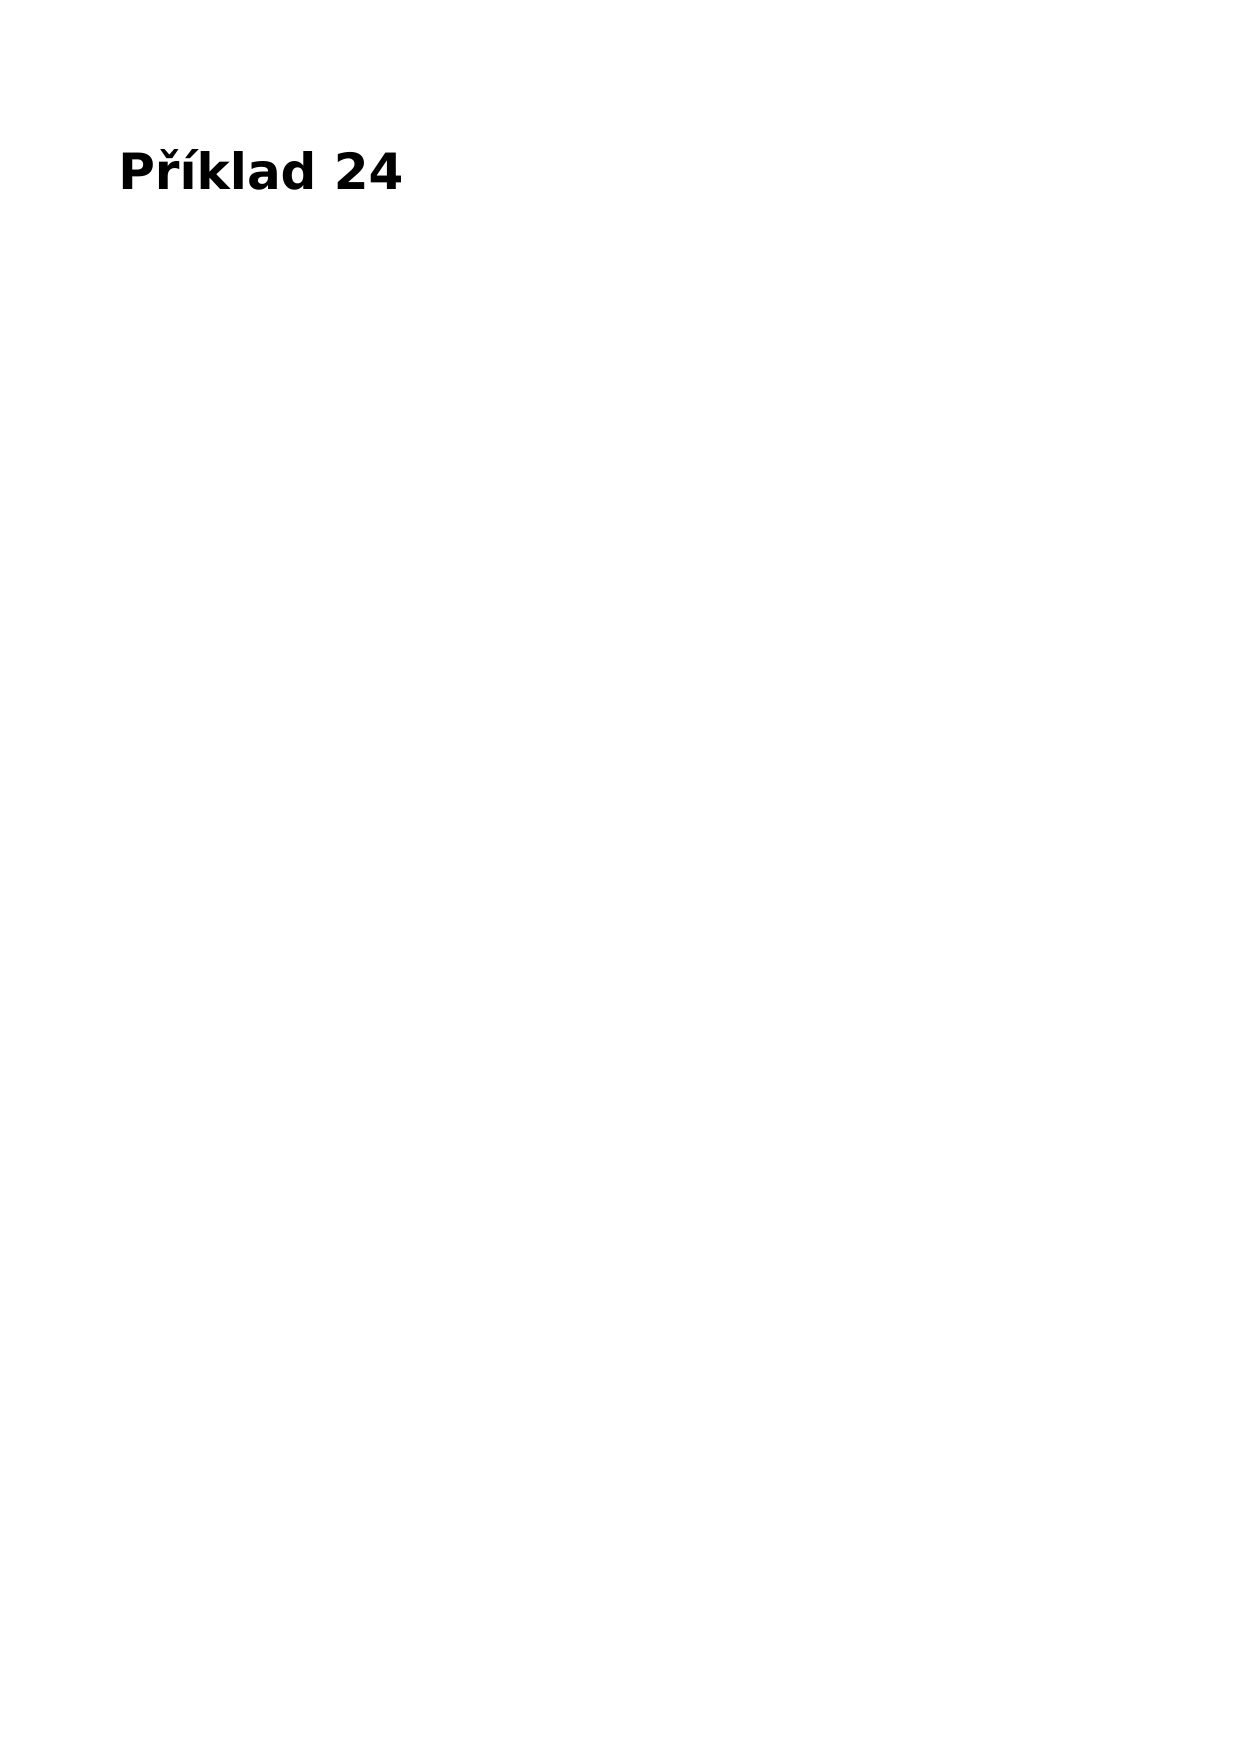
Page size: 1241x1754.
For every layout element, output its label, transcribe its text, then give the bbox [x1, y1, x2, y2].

subtitle Příklad 24 [118, 143, 1122, 201]
